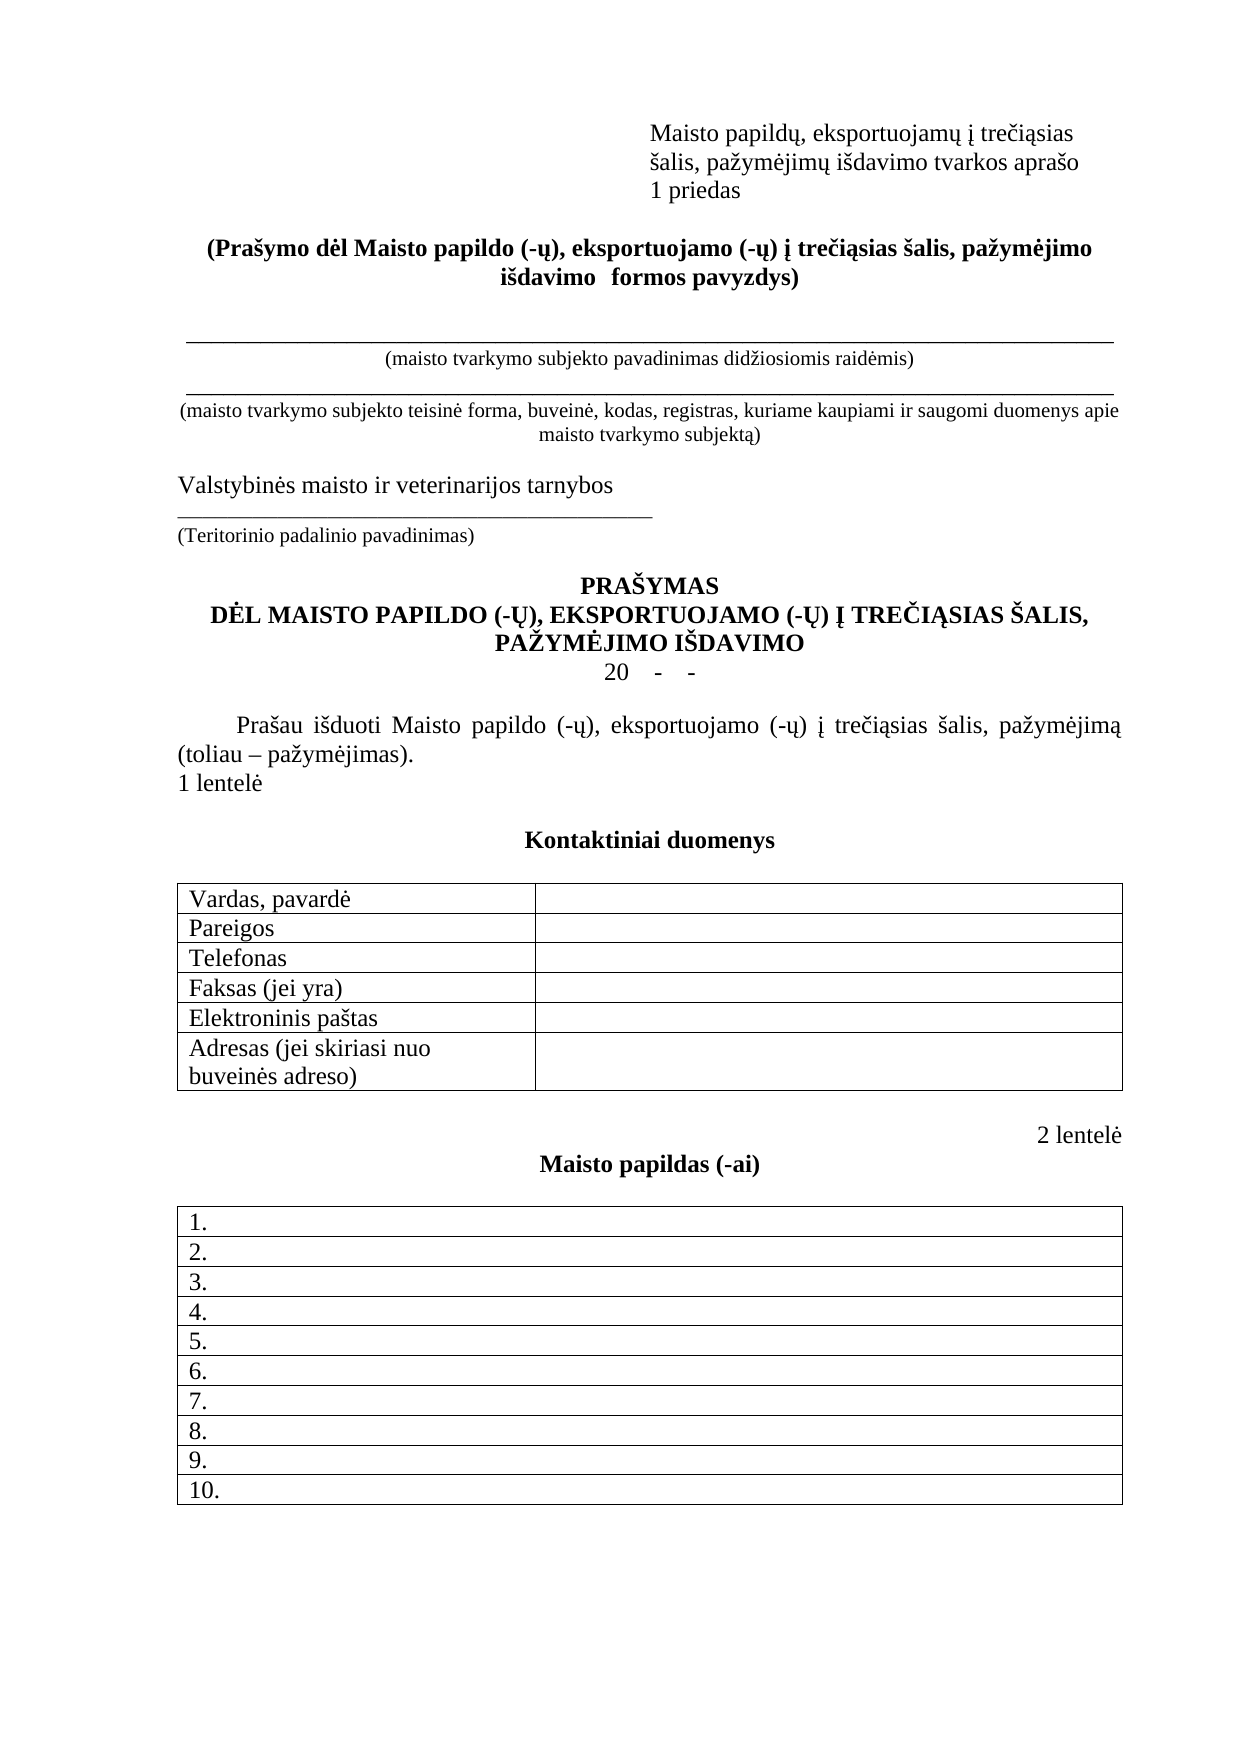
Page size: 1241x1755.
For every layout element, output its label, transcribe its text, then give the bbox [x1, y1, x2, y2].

text Prašau išduoti Maisto papildo (-ų), eksportuojamo (-ų) į trečiąsias šalis, pažymėjimą (toliau – pažymėjimas). [177, 710, 1122, 768]
table_header [536, 884, 1122, 912]
table_cell [536, 973, 1122, 1002]
text DĖL MAISTO PAPILDO (-Ų), EKSPORTUOJAMO (-Ų) Į TREČIĄSIAS ŠALIS, PAŽYMĖJIMO IŠDAVIMO [177, 600, 1122, 657]
text (maisto tvarkymo subjekto pavadinimas didžiosiomis raidėmis) [177, 346, 1122, 369]
table_cell 8. [178, 1416, 1122, 1444]
table_cell [536, 914, 1122, 942]
table_header 1. [178, 1207, 1122, 1236]
table_cell Telefonas [178, 943, 535, 972]
table_cell 5. [178, 1326, 1122, 1355]
text (maisto tvarkymo subjekto teisinė forma, buveinė, kodas, registras, kuriame kaupiami ir saugomi duomenys apie maisto tvarkymo subjektą) [177, 398, 1122, 446]
table_cell 4. [178, 1297, 1122, 1325]
table_cell 9. [178, 1446, 1122, 1474]
text _ [177, 369, 1122, 398]
text 2 lentelė [177, 1120, 1122, 1149]
table_cell [536, 1003, 1122, 1032]
text 1 priedas [649, 176, 1122, 204]
table_cell 2. [178, 1237, 1122, 1266]
text (Teritorinio padalinio pavadinimas) [177, 523, 1122, 547]
table_cell Adresas (jei skiriasi nuo buveinės adreso) [178, 1033, 535, 1090]
text Maisto papildų, eksportuojamų į trečiąsias šalis, pažymėjimų išdavimo tvarkos aprašo [649, 118, 1122, 176]
text Kontaktiniai duomenys [177, 825, 1122, 854]
table_cell 10. [178, 1475, 1122, 1504]
table_cell 3. [178, 1267, 1122, 1296]
table_cell [536, 1033, 1122, 1090]
table_cell Pareigos [178, 914, 535, 942]
table_cell 6. [178, 1356, 1122, 1385]
text Valstybinės maisto ir veterinarijos tarnybos [177, 471, 1122, 499]
text (Prašymo dėl Maisto papildo (-ų), eksportuojamo (-ų) į trečiąsias šalis, pažymėjimo išdavimo formos pavyzdys) [177, 233, 1122, 293]
table_cell [536, 943, 1122, 972]
table_cell 7. [178, 1386, 1122, 1415]
text 1 lentelė [177, 768, 1122, 796]
text Maisto papildas (-ai) [177, 1149, 1122, 1177]
table_cell Faksas (jei yra) [178, 973, 535, 1002]
text 20 - - [177, 657, 1122, 686]
text PRAŠYMAS [177, 571, 1122, 600]
table_cell Elektroninis paštas [178, 1003, 535, 1032]
text ______________________________________ [177, 499, 1122, 523]
text _ [177, 317, 1122, 346]
table_header Vardas, pavardė [178, 884, 535, 912]
